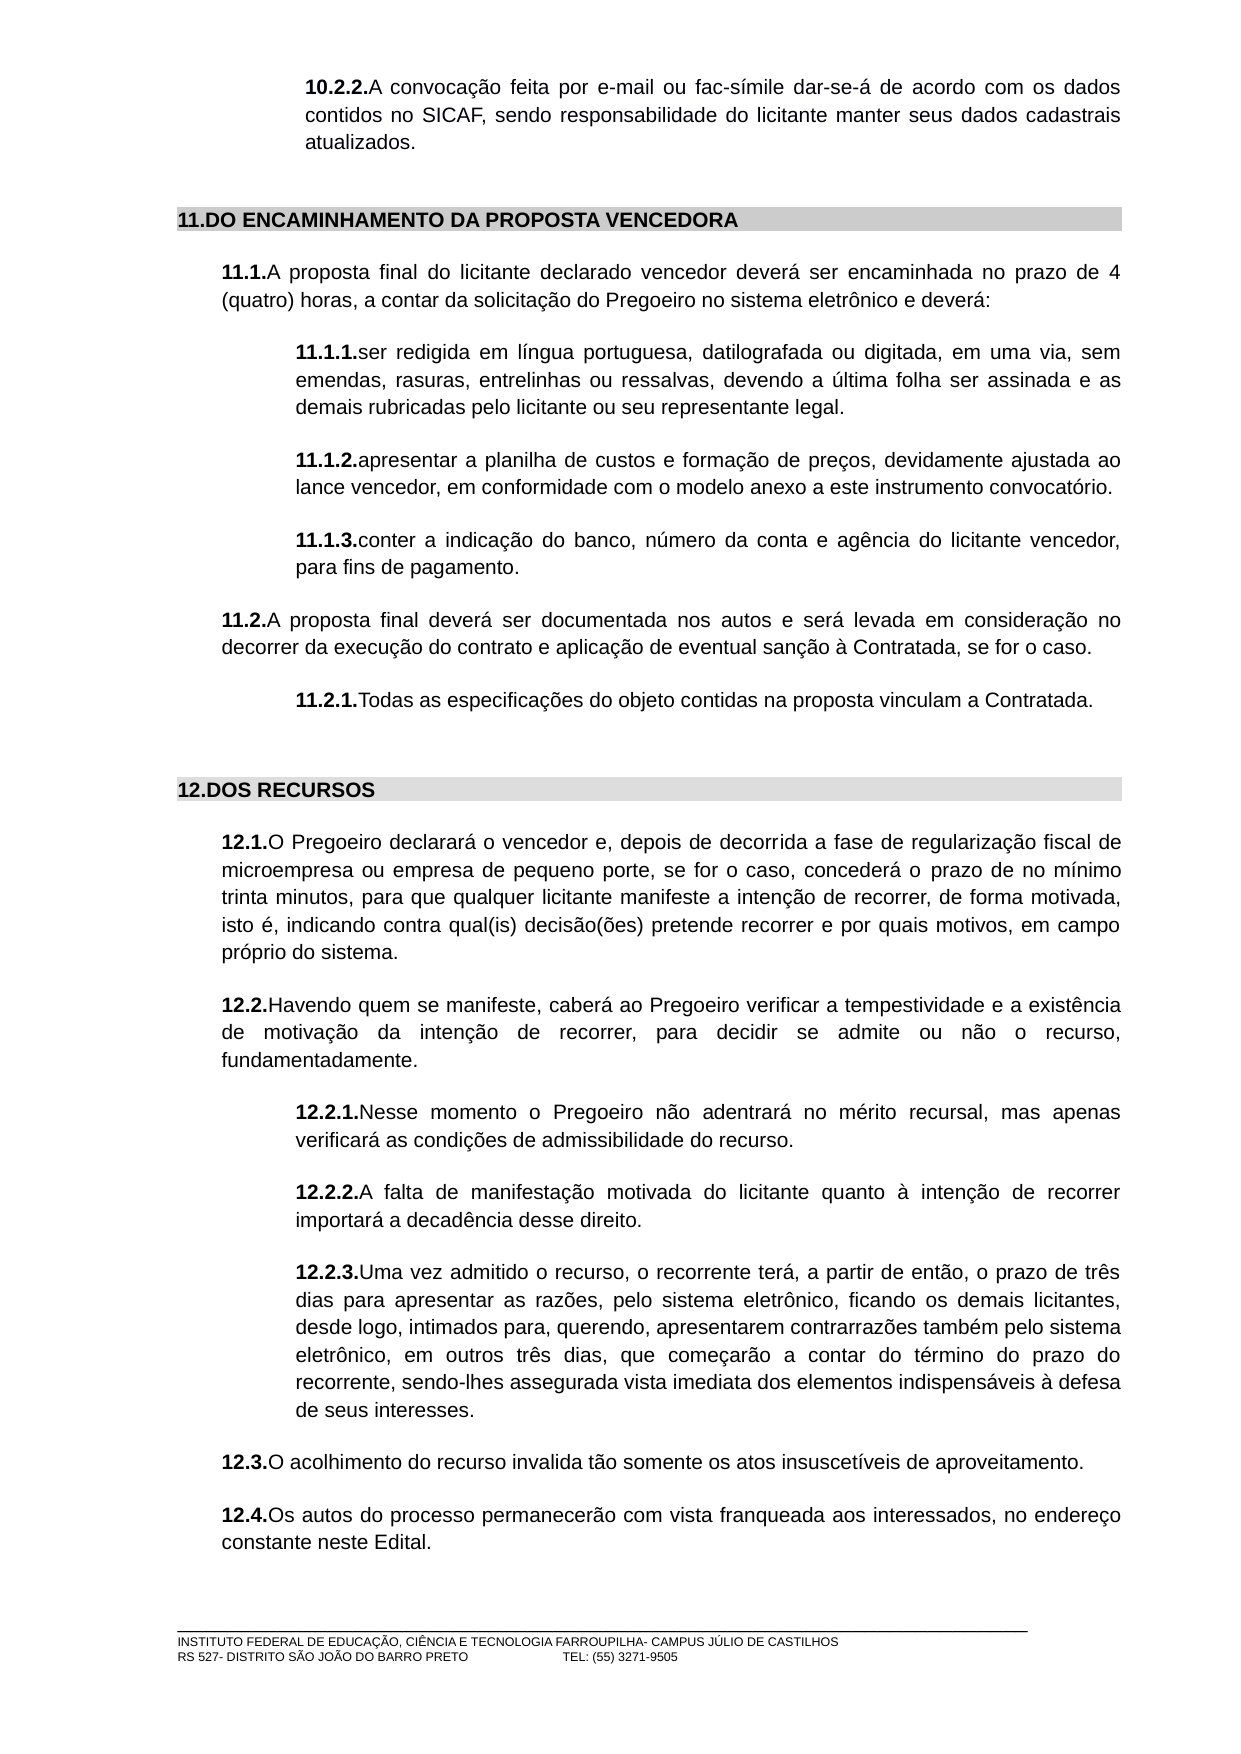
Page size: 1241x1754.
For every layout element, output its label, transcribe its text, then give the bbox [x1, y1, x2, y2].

list A proposta final do licitante declarado vencedor deverá ser encaminhada no prazo de 4 (quatro) horas, a contar da solicitação do Pregoeiro no sistema eletrônico e deverá: [221, 260, 1122, 311]
list A falta de manifestação motivada do licitante quanto à intenção de recorrer importará a decadência desse direito. [295, 1180, 1122, 1231]
list conter a indicação do banco, número da conta e agência do licitante vencedor, para fins de pagamento. [295, 527, 1122, 579]
list Nesse momento o Pregoeiro não adentrará no mérito recursal, mas apenas verificará as condições de admissibilidade do recurso. [295, 1100, 1122, 1151]
list DOS RECURSOS [177, 777, 1122, 801]
list DO ENCAMINHAMENTO DA PROPOSTA VENCEDORA [177, 207, 1122, 231]
list O Pregoeiro declarará o vencedor e, depois de decorrida a fase de regularização fiscal de microempresa ou empresa de pequeno porte, se for o caso, concederá o prazo de no mínimo trinta minutos, para que qualquer licitante manifeste a intenção de recorrer, de forma motivada, isto é, indicando contra qual(is) decisão(ões) pretende recorrer e por quais motivos, em campo próprio do sistema. [221, 830, 1122, 964]
list A proposta final deverá ser documentada nos autos e será levada em consideração no decorrer da execução do contrato e aplicação de eventual sanção à Contratada, se for o caso. [221, 607, 1122, 659]
list apresentar a planilha de custos e formação de preços, devidamente ajustada ao lance vencedor, em conformidade com o modelo anexo a este instrumento convocatório. [295, 447, 1122, 499]
list A convocação feita por e-mail ou fac-símile dar-se-á de acordo com os dados contidos no SICAF, sendo responsabilidade do licitante manter seus dados cadastrais atualizados. [305, 75, 1122, 154]
list Os autos do processo permanecerão com vista franqueada aos interessados, no endereço constante neste Edital. [221, 1502, 1122, 1554]
list ser redigida em língua portuguesa, datilografada ou digitada, em uma via, sem emendas, rasuras, entrelinhas ou ressalvas, devendo a última folha ser assinada e as demais rubricadas pelo licitante ou seu representante legal. [295, 340, 1122, 419]
list Todas as especificações do objeto contidas na proposta vinculam a Contratada. [295, 687, 1122, 711]
list Uma vez admitido o recurso, o recorrente terá, a partir de então, o prazo de três dias para apresentar as razões, pelo sistema eletrônico, ficando os demais licitantes, desde logo, intimados para, querendo, apresentarem contrarrazões também pelo sistema eletrônico, em outros três dias, que começarão a contar do término do prazo do recorrente, sendo-lhes assegurada vista imediata dos elementos indispensáveis à defesa de seus interesses. [295, 1260, 1122, 1421]
list O acolhimento do recurso invalida tão somente os atos insuscetíveis de aproveitamento. [221, 1450, 1122, 1474]
list Havendo quem se manifeste, caberá ao Pregoeiro verificar a tempestividade e a existência de motivação da intenção de recorrer, para decidir se admite ou não o recurso, fundamentadamente. [221, 992, 1122, 1071]
